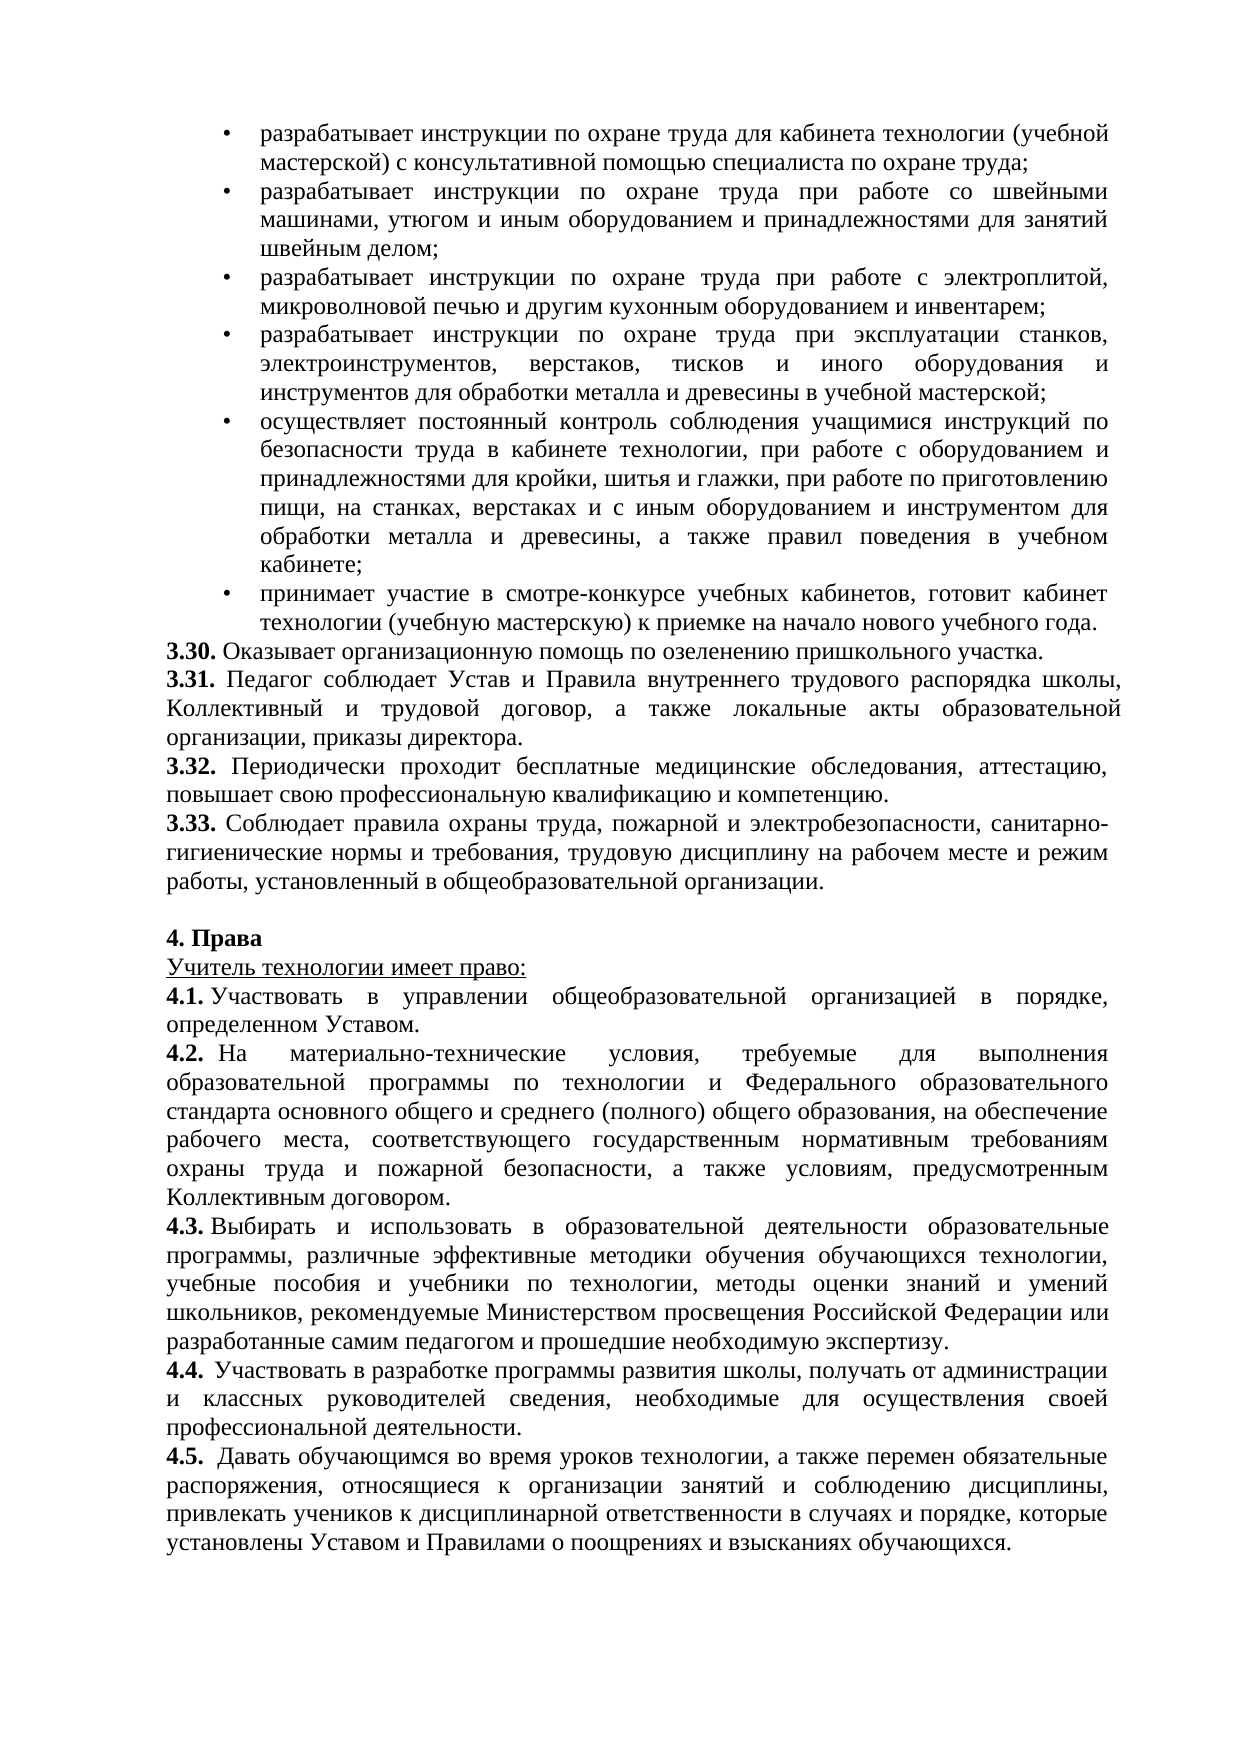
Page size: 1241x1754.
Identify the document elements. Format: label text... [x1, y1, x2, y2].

list разрабатывает инструкции по охране труда при работе со швейными машинами, утюгом и иным оборудованием и принадлежностями для занятий швейным делом; [222, 176, 1109, 262]
subtitle Права [166, 924, 1122, 952]
list 3.33. Соблюдает правила охраны труда, пожарной и электробезопасности, санитарно- гигиенические нормы и требования, трудовую дисциплину на рабочем месте и режим работы, установленный в общеобразовательной организации. [166, 808, 1110, 894]
list На материально-технические условия, требуемые для выполнения образовательной программы по технологии и Федерального образовательного стандарта основного общего и среднего (полного) общего образования, на обеспечение рабочего места, соответствующего государственным нормативным требованиям охраны труда и пожарной безопасности, а также условиям, предусмотренным Коллективным договором. [166, 1038, 1109, 1211]
list 3.32. Периодически проходит бесплатные медицинские обследования, аттестацию, повышает свою профессиональную квалификацию и компетенцию. [166, 751, 1108, 808]
text Учитель технологии имеет право: [166, 952, 1122, 981]
list разрабатывает инструкции по охране труда при эксплуатации станков, электроинструментов, верстаков, тисков и иного оборудования и инструментов для обработки металла и древесины в учебной мастерской; [222, 319, 1109, 406]
list осуществляет постоянный контроль соблюдения учащимися инструкций по безопасности труда в кабинете технологии, при работе с оборудованием и принадлежностями для кройки, шитья и глажки, при работе по приготовлению пищи, на станках, верстаках и с иным оборудованием и инструментом для обработки металла и древесины, а также правил поведения в учебном кабинете; [222, 406, 1109, 578]
list разрабатывает инструкции по охране труда при работе с электроплитой, микроволновой печью и другим кухонным оборудованием и инвентарем; [222, 262, 1109, 319]
list Участвовать в разработке программы развития школы, получать от администрации и классных руководителей сведения, необходимые для осуществления своей профессиональной деятельности. [166, 1355, 1109, 1441]
list Участвовать в управлении общеобразовательной организацией в порядке, определенном Уставом. [166, 981, 1108, 1038]
list 3.30. Оказывает организационную помощь по озеленению пришкольного участка. [166, 636, 1122, 664]
list разрабатывает инструкции по охране труда для кабинета технологии (учебной мастерской) с консультативной помощью специалиста по охране труда; [222, 118, 1110, 176]
list принимает участие в смотре-конкурсе учебных кабинетов, готовит кабинет технологии (учебную мастерскую) к приемке на начало нового учебного года. [222, 578, 1108, 636]
list Давать обучающимся во время уроков технологии, а также перемен обязательные распоряжения, относящиеся к организации занятий и соблюдению дисциплины, привлекать учеников к дисциплинарной ответственности в случаях и порядке, которые установлены Уставом и Правилами о поощрениях и взысканиях обучающихся. [166, 1441, 1109, 1556]
list 3.31. Педагог соблюдает Устав и Правила внутреннего трудового распорядка школы, Коллективный и трудовой договор, а также локальные акты образовательной организации, приказы директора. [166, 664, 1122, 751]
list Выбирать и использовать в образовательной деятельности образовательные программы, различные эффективные методики обучения обучающихся технологии, учебные пособия и учебники по технологии, методы оценки знаний и умений школьников, рекомендуемые Министерством просвещения Российской Федерации или разработанные самим педагогом и прошедшие необходимую экспертизу. [166, 1211, 1109, 1355]
